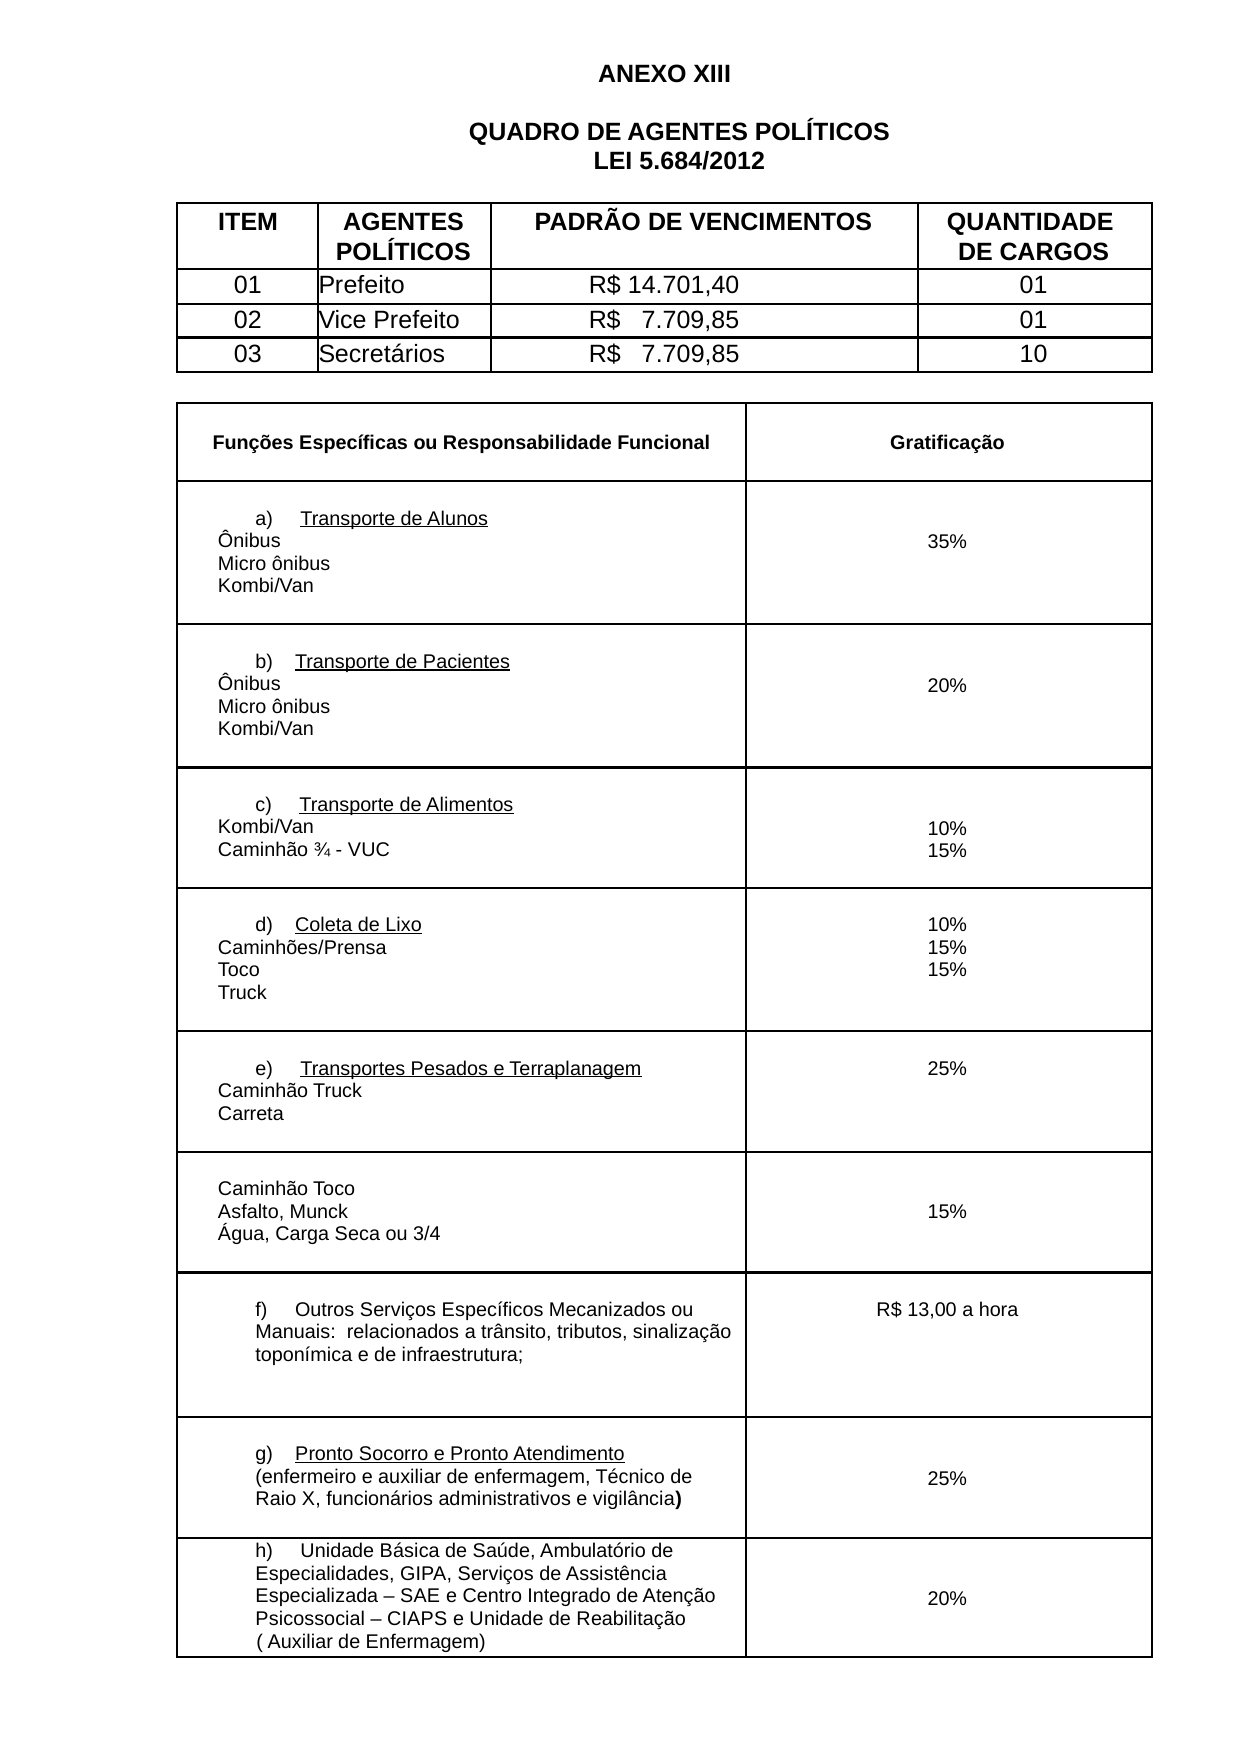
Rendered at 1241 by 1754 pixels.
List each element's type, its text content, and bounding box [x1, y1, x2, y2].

table_cell 02 [178, 305, 317, 336]
table_cell e) Transportes Pesados e Terraplanagem Caminhão Truck Carreta [178, 1032, 745, 1151]
table_cell g) Pronto Socorro e Pronto Atendimento (enfermeiro e auxiliar de enfermagem, Técnico de Raio X, funcionários administrativos e vigilância) [178, 1418, 745, 1537]
table_cell d) Coleta de Lixo Caminhões/Prensa Toco Truck [178, 889, 745, 1030]
table_cell a) Transporte de Alunos Ônibus Micro ônibus Kombi/Van [178, 482, 745, 623]
table_cell 25% [747, 1032, 1151, 1151]
table_cell c) Transporte de Alimentos Kombi/Van Caminhão ¾ - VUC [178, 769, 745, 887]
table_header AGENTES POLÍTICOS [319, 204, 490, 268]
table_cell 25% [747, 1418, 1151, 1537]
table_cell 20% [747, 1539, 1151, 1656]
table_header Gratificação [747, 404, 1151, 480]
table_cell 01 [919, 270, 1151, 302]
table_cell 01 [919, 305, 1151, 336]
table_header ITEM [178, 204, 317, 268]
table_cell Caminhão Toco Asfalto, Munck Água, Carga Seca ou 3/4 [178, 1153, 745, 1271]
table_cell 10% 15% 15% [747, 889, 1151, 1030]
table_cell h) Unidade Básica de Saúde, Ambulatório de Especialidades, GIPA, Serviços de Assistência Especializada – SAE e Centro Integrado de Atenção Psicossocial – CIAPS e Unidade de Reabilitação ( Auxiliar de Enfermagem) [178, 1539, 745, 1656]
table_cell R$ 13,00 a hora [747, 1274, 1151, 1416]
table_cell 15% [747, 1153, 1151, 1271]
table_cell 10% 15% [747, 769, 1151, 887]
table_cell b) Transporte de Pacientes Ônibus Micro ônibus Kombi/Van [178, 625, 745, 766]
table_header PADRÃO DE VENCIMENTOS [492, 204, 917, 268]
table_cell Prefeito [319, 270, 490, 302]
text LEI 5.684/2012 [207, 146, 1152, 175]
table_cell 20% [747, 625, 1151, 766]
text QUADRO DE AGENTES POLÍTICOS [207, 117, 1152, 146]
table_cell Vice Prefeito [319, 305, 490, 336]
table_cell R$ 7.709,85 [492, 305, 917, 336]
table_cell 35% [747, 482, 1151, 623]
table_cell 01 [178, 270, 317, 302]
table_cell f) Outros Serviços Específicos Mecanizados ou Manuais: relacionados a trânsito, tributos, sinalização toponímica e de infraestrutura; [178, 1274, 745, 1416]
table_cell 10 [919, 339, 1151, 371]
text ANEXO XIII [177, 59, 1152, 88]
table_cell 03 [178, 339, 317, 371]
table_header QUANTIDADE DE CARGOS [919, 204, 1151, 268]
table_cell R$ 7.709,85 [492, 339, 917, 371]
table_header Funções Específicas ou Responsabilidade Funcional [178, 404, 745, 480]
table_cell R$ 14.701,40 [492, 270, 917, 302]
table_cell Secretários [319, 339, 490, 371]
